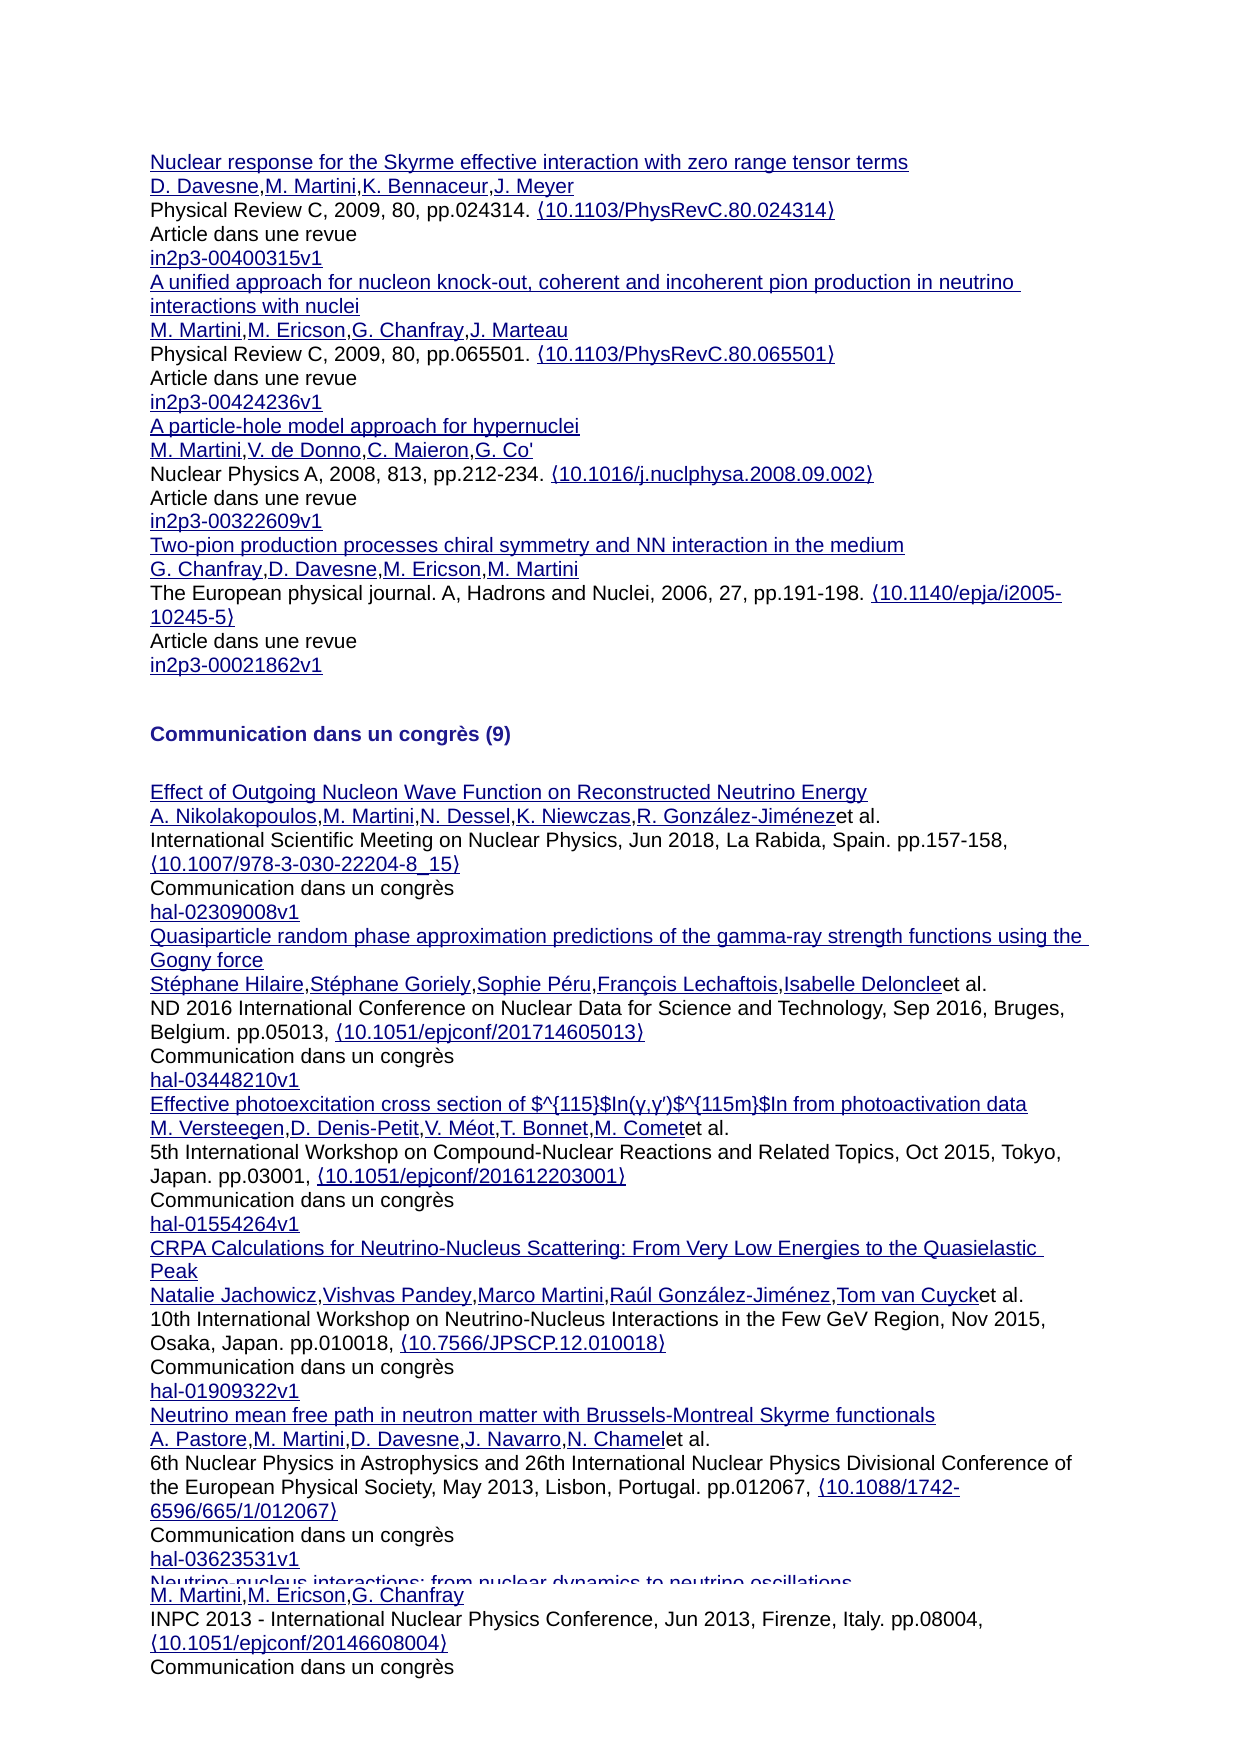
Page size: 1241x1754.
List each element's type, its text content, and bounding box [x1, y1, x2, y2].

table_cell A particle-hole model approach for hypernuclei M. Martini,V. de Donno,C. Maieron,G. Co' Nuclear Physics A, 2008, 813, pp.212-234. ⟨10.1016/j.nuclphysa.2008.09.002⟩ Article dans une revue in2p3-00322609v1 [150, 414, 1090, 533]
table_cell Neutrino-nucleus interactions: from nuclear dynamics to neutrino oscillations M. Martini,M. Ericson,G. Chanfray INPC 2013 - International Nuclear Physics Conference, Jun 2013, Firenze, Italy. pp.08004, ⟨10.1051/epjconf/20146608004⟩ Communication dans un congrès [150, 1571, 1090, 1679]
subtitle Communication dans un congrès (9) [150, 722, 1090, 746]
table_header Effect of Outgoing Nucleon Wave Function on Reconstructed Neutrino Energy A. Nikolakopoulos,M. Martini,N. Dessel,K. Niewczas,R. González-Jiménezet al. International Scientific Meeting on Nuclear Physics, Jun 2018, La Rabida, Spain. pp.157-158, ⟨10.1007/978-3-030-22204-8_15⟩ Communication dans un congrès hal-02309008v1 [150, 780, 1090, 924]
table_cell Nuclear response for the Skyrme effective interaction with zero range tensor terms D. Davesne,M. Martini,K. Bennaceur,J. Meyer Physical Review C, 2009, 80, pp.024314. ⟨10.1103/PhysRevC.80.024314⟩ Article dans une revue in2p3-00400315v1 [150, 150, 1090, 270]
table_cell Neutrino mean free path in neutron matter with Brussels-Montreal Skyrme functionals A. Pastore,M. Martini,D. Davesne,J. Navarro,N. Chamelet al. 6th Nuclear Physics in Astrophysics and 26th International Nuclear Physics Divisional Conference of the European Physical Society, May 2013, Lisbon, Portugal. pp.012067, ⟨10.1088/1742-6596/665/1/012067⟩ Communication dans un congrès hal-03623531v1 [150, 1403, 1090, 1571]
table_cell Two-pion production processes chiral symmetry and NN interaction in the medium G. Chanfray,D. Davesne,M. Ericson,M. Martini The European physical journal. A, Hadrons and Nuclei, 2006, 27, pp.191-198. ⟨10.1140/epja/i2005-10245-5⟩ Article dans une revue in2p3-00021862v1 [150, 533, 1090, 677]
table_cell CRPA Calculations for Neutrino-Nucleus Scattering: From Very Low Energies to the Quasielastic Peak Natalie Jachowicz,Vishvas Pandey,Marco Martini,Raúl González-Jiménez,Tom van Cuycket al. 10th International Workshop on Neutrino-Nucleus Interactions in the Few GeV Region, Nov 2015, Osaka, Japan. pp.010018, ⟨10.7566/JPSCP.12.010018⟩ Communication dans un congrès hal-01909322v1 [150, 1235, 1090, 1403]
table_cell Effective photoexcitation cross section of $^{115}$In(γ,γ′)$^{115m}$In from photoactivation data M. Versteegen,D. Denis-Petit,V. Méot,T. Bonnet,M. Cometet al. 5th International Workshop on Compound-Nuclear Reactions and Related Topics, Oct 2015, Tokyo, Japan. pp.03001, ⟨10.1051/epjconf/201612203001⟩ Communication dans un congrès hal-01554264v1 [150, 1092, 1090, 1235]
table_cell Quasiparticle random phase approximation predictions of the gamma-ray strength functions using the Gogny force Stéphane Hilaire,Stéphane Goriely,Sophie Péru,François Lechaftois,Isabelle Deloncleet al. ND 2016 International Conference on Nuclear Data for Science and Technology, Sep 2016, Bruges, Belgium. pp.05013, ⟨10.1051/epjconf/201714605013⟩ Communication dans un congrès hal-03448210v1 [150, 924, 1090, 1092]
table_cell A unified approach for nucleon knock-out, coherent and incoherent pion production in neutrino interactions with nuclei M. Martini,M. Ericson,G. Chanfray,J. Marteau Physical Review C, 2009, 80, pp.065501. ⟨10.1103/PhysRevC.80.065501⟩ Article dans une revue in2p3-00424236v1 [150, 270, 1090, 413]
